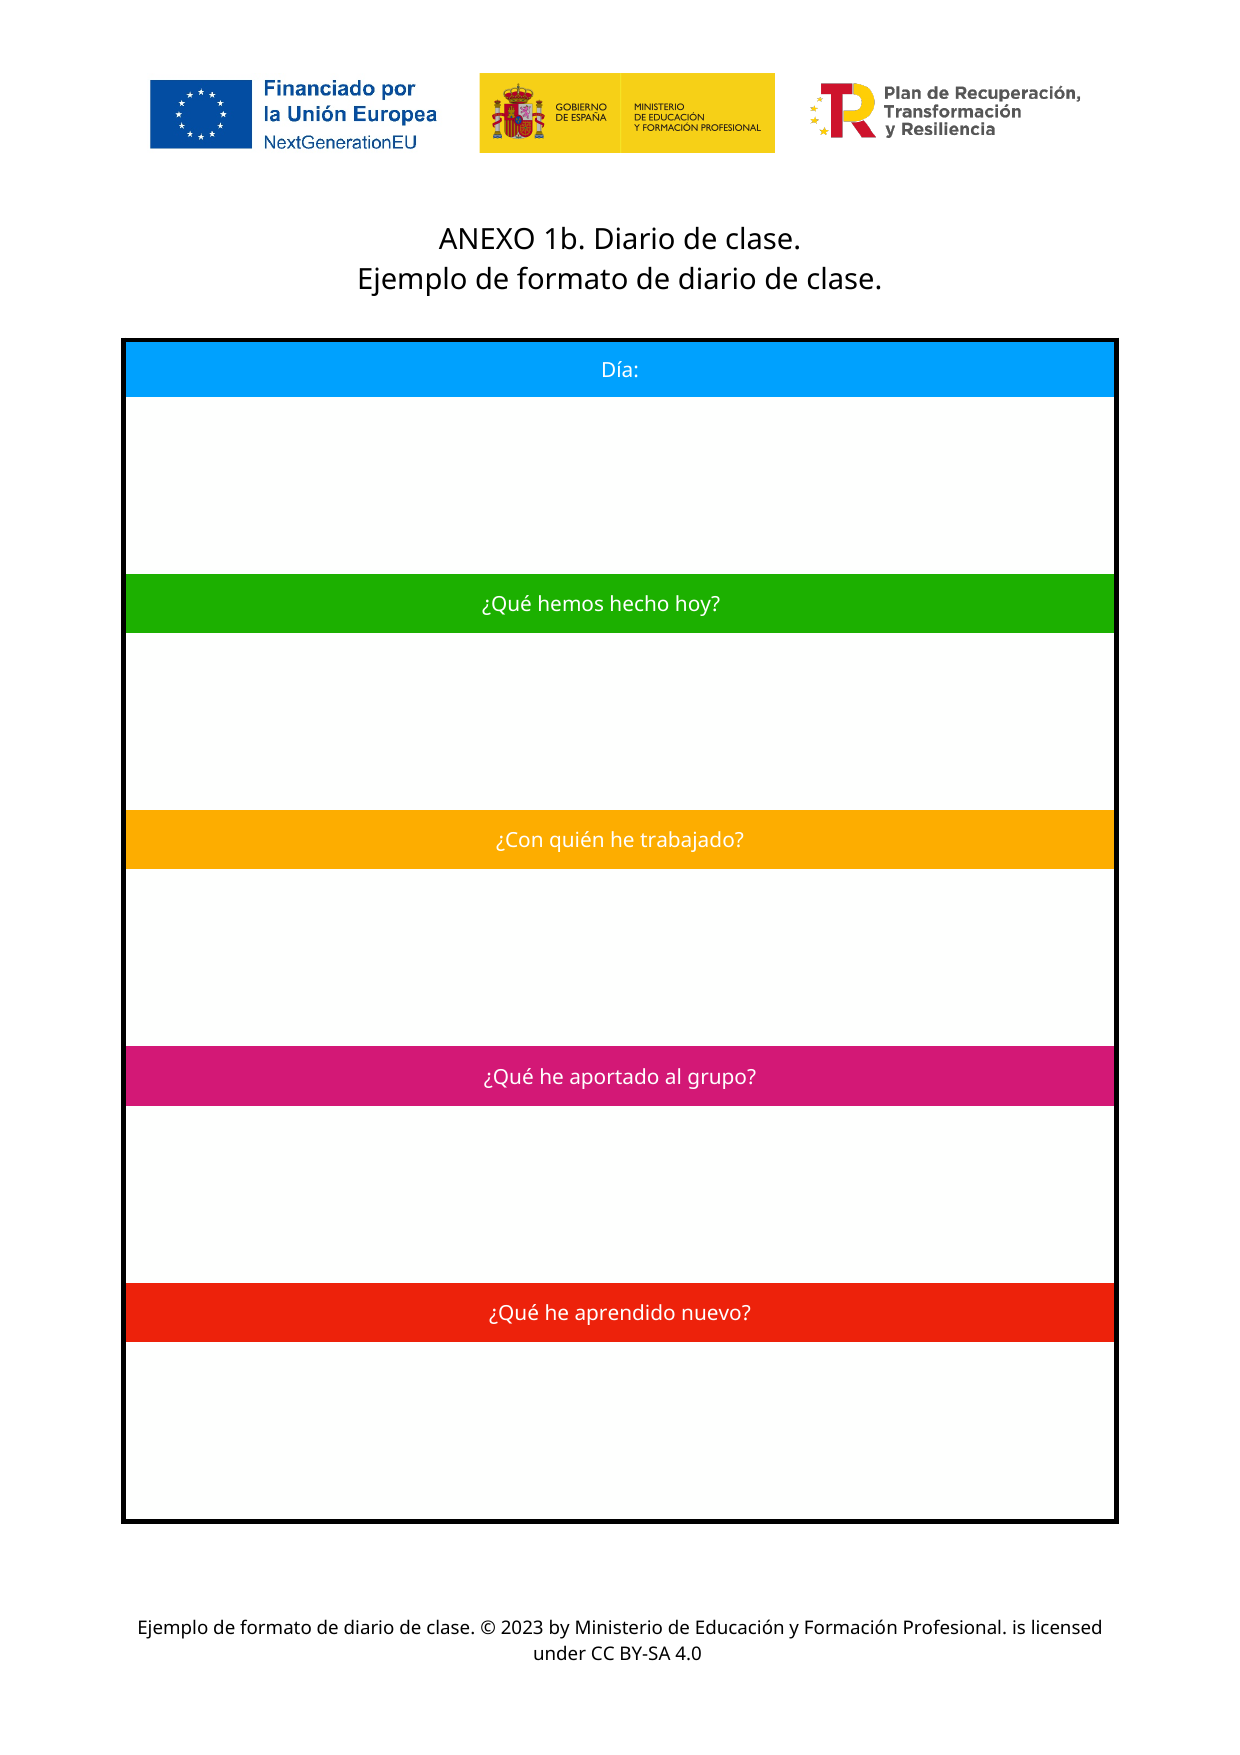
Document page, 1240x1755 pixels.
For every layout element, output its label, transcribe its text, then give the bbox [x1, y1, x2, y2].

table_cell [126, 1342, 1114, 1519]
table_cell [126, 1106, 1114, 1283]
table_cell ¿Qué he aportado al grupo? [126, 1046, 1114, 1106]
table_cell ¿Qué hemos hecho hoy? [126, 574, 1114, 633]
text ANEXO 1b. Diario de clase. [118, 219, 1121, 258]
table_cell ¿Con quién he trabajado? [126, 810, 1114, 869]
table_header Día: [126, 342, 1114, 397]
table_cell ¿Qué he aprendido nuevo? [126, 1283, 1114, 1342]
table_cell [126, 633, 1114, 810]
text Ejemplo de formato de diario de clase. [118, 258, 1121, 298]
table_cell [126, 869, 1114, 1046]
table_cell [126, 397, 1114, 574]
